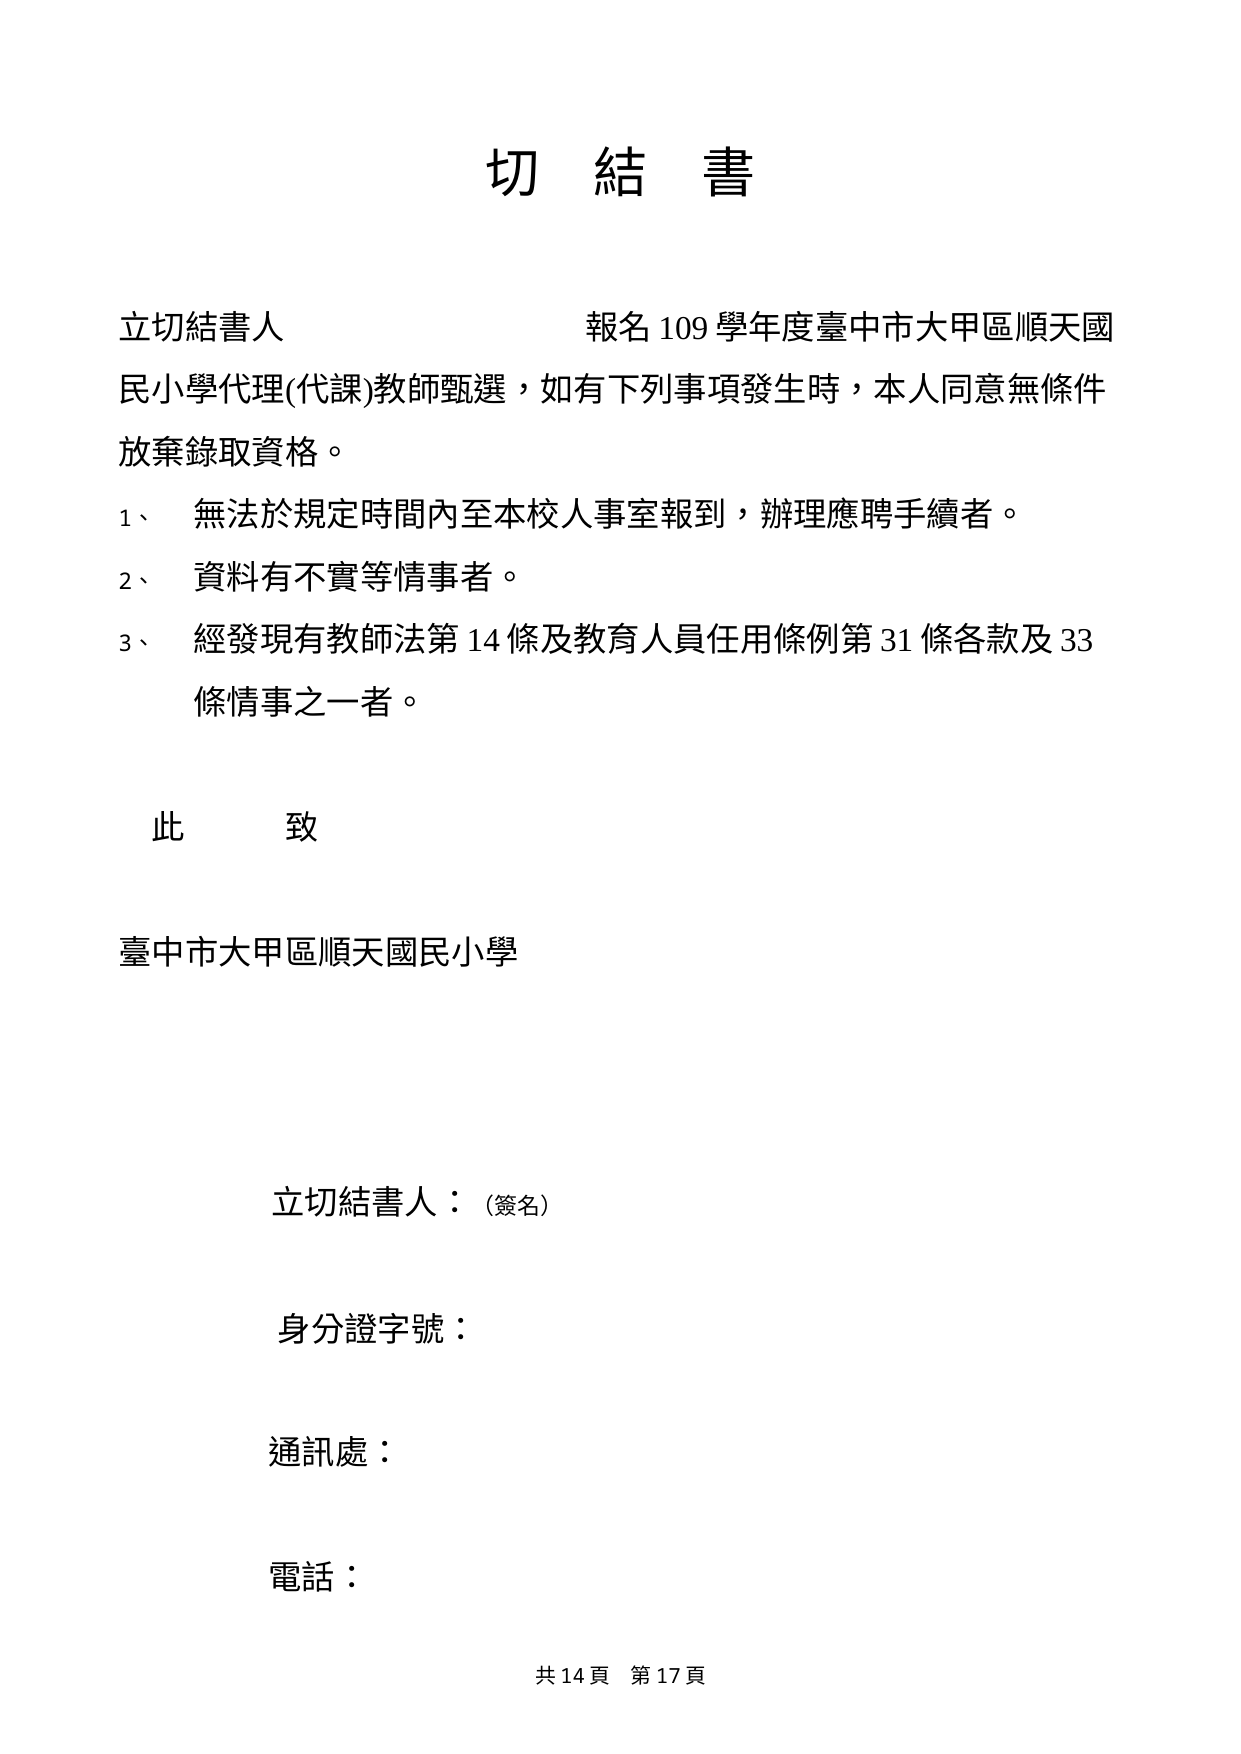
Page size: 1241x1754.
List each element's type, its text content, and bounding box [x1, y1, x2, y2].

text 臺中市大甲區順天國民小學 [118, 908, 1122, 971]
list 經發現有教師法第14條及教育人員任用條例第31條各款及33條情事之一者。 [118, 596, 1122, 721]
list 無法於規定時間內至本校人事室報到，辦理應聘手續者。 [118, 471, 1122, 533]
text 立切結書人：（簽名） [118, 1158, 1122, 1221]
list 資料有不實等情事者。 [118, 533, 1122, 596]
text 立切結書人 報名109學年度臺中市大甲區順天國民小學代理(代課)教師甄選，如有下列事項發生時，本人同意無條件放棄錄取資格。 [118, 283, 1122, 471]
text 切 結 書 [118, 96, 1122, 221]
text 電話： [118, 1533, 1122, 1596]
text 身分證字號： [118, 1283, 1122, 1346]
text 此 致 [118, 783, 1122, 846]
text 通訊處： [118, 1408, 1122, 1471]
